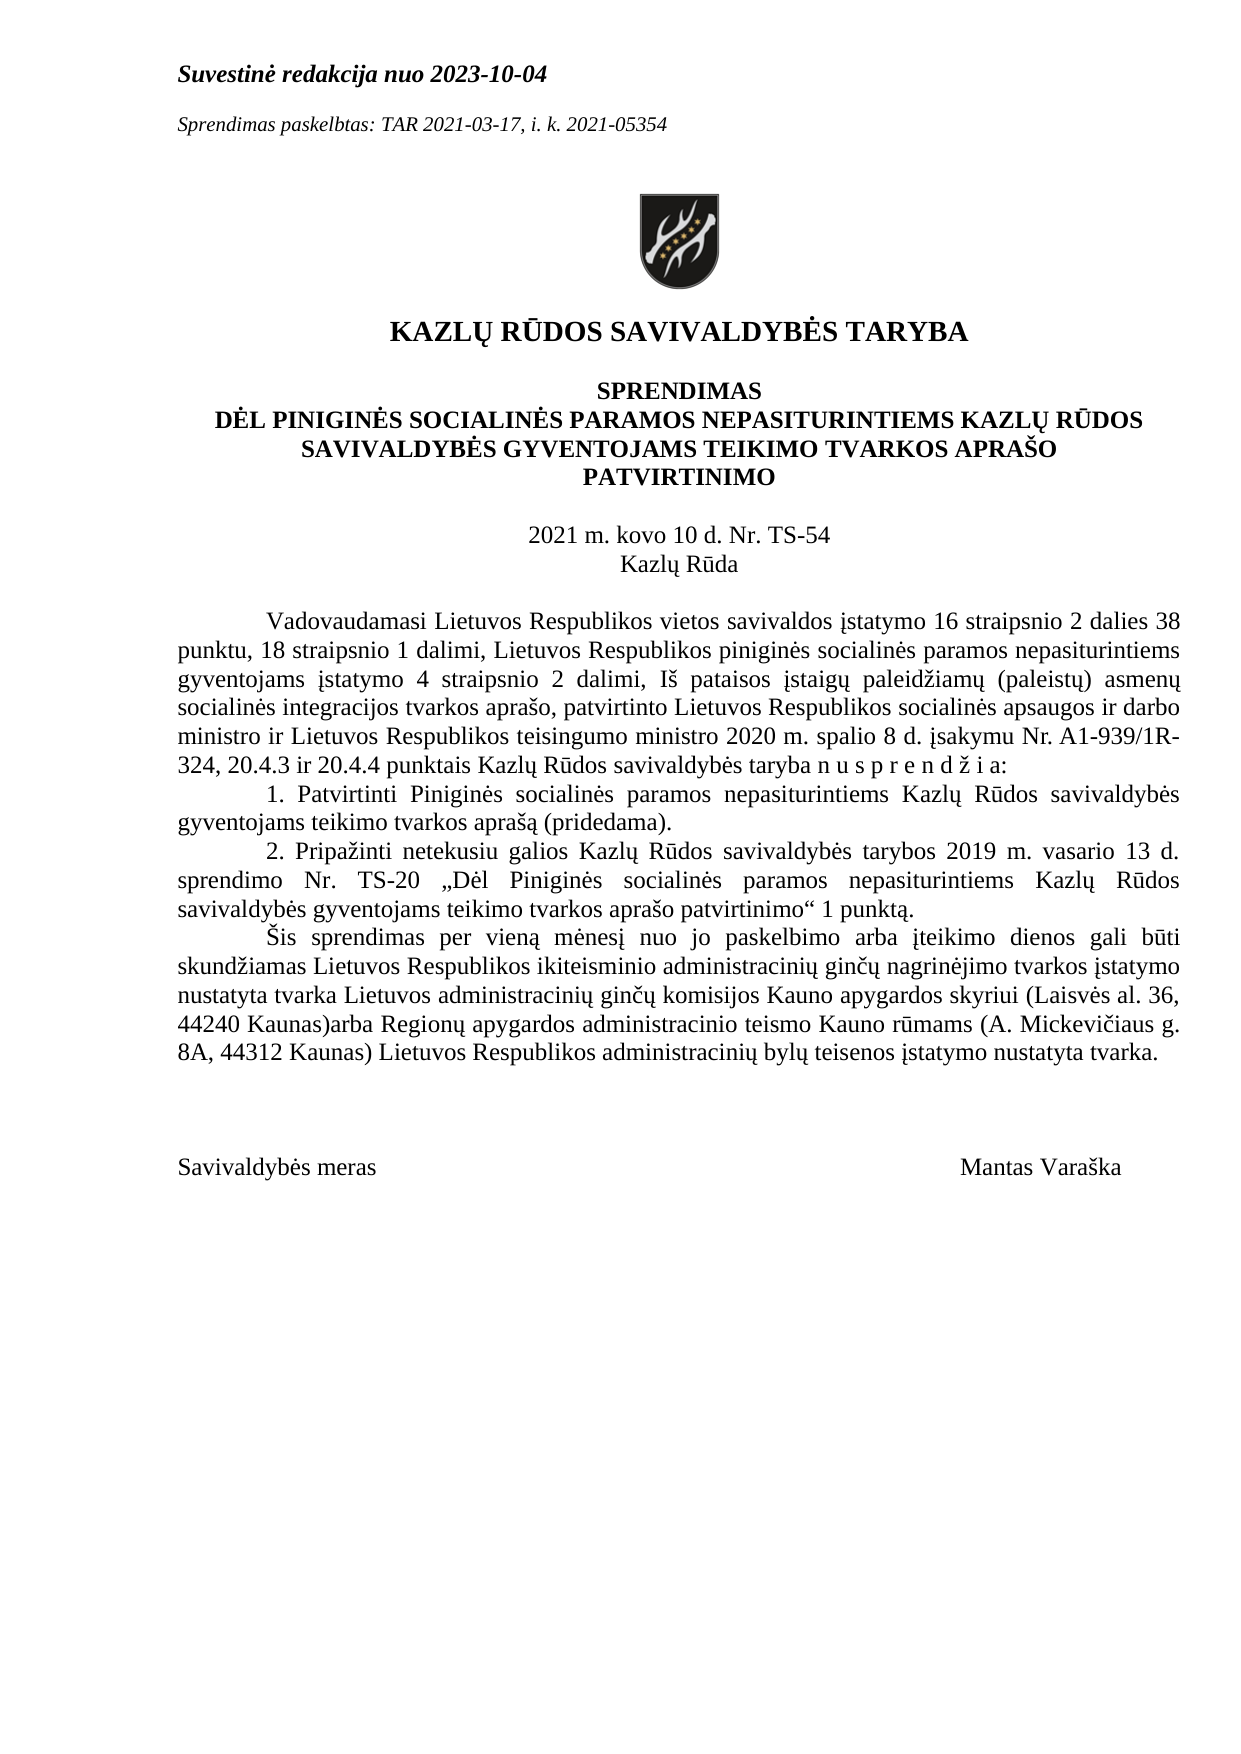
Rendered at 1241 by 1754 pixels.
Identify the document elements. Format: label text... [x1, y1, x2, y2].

text 2021 m. kovo 10 d. Nr. TS-54 [177, 520, 1181, 549]
text KAZLŲ RŪDOS SAVIVALDYBĖS TARYBA [177, 314, 1181, 347]
text Savivaldybės meras Mantas Varaška [177, 1152, 1181, 1181]
text SPRENDIMAS [177, 376, 1181, 405]
text Vadovaudamasi Lietuvos Respublikos vietos savivaldos įstatymo 16 straipsnio 2 dalies 38 punktu, 18 straipsnio 1 dalimi, Lietuvos Respublikos piniginės socialinės paramos nepasiturintiems gyventojams įstatymo 4 straipsnio 2 dalimi, Iš pataisos įstaigų paleidžiamų (paleistų) asmenų socialinės integracijos tvarkos aprašo, patvirtinto Lietuvos Respublikos socialinės apsaugos ir darbo ministro ir Lietuvos Respublikos teisingumo ministro 2020 m. spalio 8 d. įsakymu Nr. A1-939/1R-324, 20.4.3 ir 20.4.4 punktais Kazlų Rūdos savivaldybės taryba n u s p r e n d ž i a: [177, 606, 1181, 779]
text Šis sprendimas per vieną mėnesį nuo jo paskelbimo arba įteikimo dienos gali būti skundžiamas Lietuvos Respublikos ikiteisminio administracinių ginčų nagrinėjimo tvarkos įstatymo nustatyta tvarka Lietuvos administracinių ginčų komisijos Kauno apygardos skyriui (Laisvės al. 36, 44240 Kaunas)arba Regionų apygardos administracinio teismo Kauno rūmams (A. Mickevičiaus g. 8A, 44312 Kaunas) Lietuvos Respublikos administracinių bylų teisenos įstatymo nustatyta tvarka. [177, 922, 1181, 1066]
text Suvestinė redakcija nuo 2023-10-04 [177, 59, 1181, 88]
text Kazlų Rūda [177, 549, 1181, 577]
text DĖL PINIGINĖS SOCIALINĖS PARAMOS NEPASITURINTIEMS KAZLŲ RŪDOS SAVIVALDYBĖS GYVENTOJAMS TEIKIMO TVARKOS APRAŠO [177, 405, 1181, 462]
text Sprendimas paskelbtas: TAR 2021-03-17, i. k. 2021-05354 [177, 112, 1181, 136]
text PATVIRTINIMO [177, 462, 1181, 491]
text 1. Patvirtinti Piniginės socialinės paramos nepasiturintiems Kazlų Rūdos savivaldybės gyventojams teikimo tvarkos aprašą (pridedama). [177, 779, 1181, 836]
text 2. Pripažinti netekusiu galios Kazlų Rūdos savivaldybės tarybos 2019 m. vasario 13 d. sprendimo Nr. TS-20 „Dėl Piniginės socialinės paramos nepasiturintiems Kazlų Rūdos savivaldybės gyventojams teikimo tvarkos aprašo patvirtinimo“ 1 punktą. [177, 836, 1181, 922]
